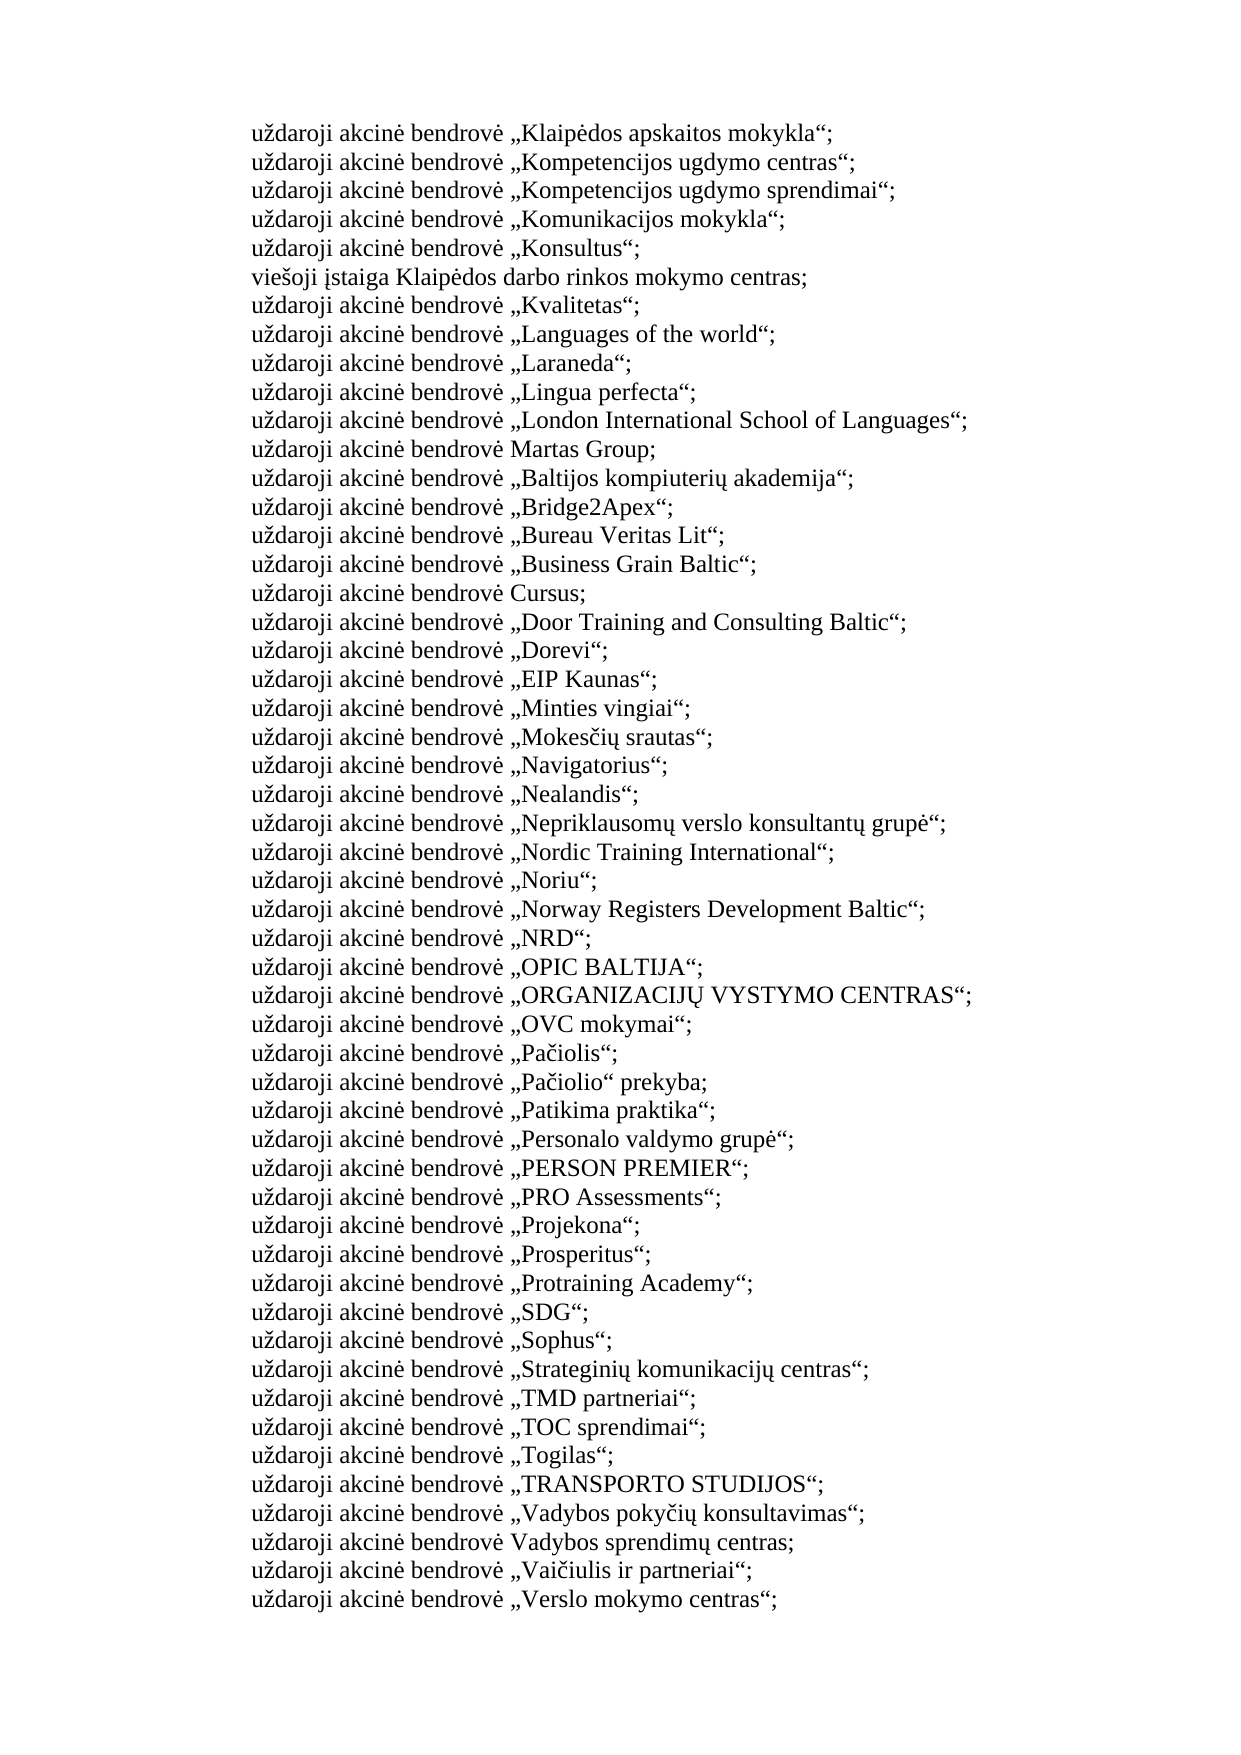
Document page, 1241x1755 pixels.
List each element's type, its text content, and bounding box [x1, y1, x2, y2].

text uždaroji akcinė bendrovė „Konsultus“; [177, 233, 1181, 262]
text uždaroji akcinė bendrovė „London International School of Languages“; [177, 406, 1181, 434]
text uždaroji akcinė bendrovė „Nepriklausomų verslo konsultantų grupė“; [177, 808, 1181, 837]
text uždaroji akcinė bendrovė „Kvalitetas“; [177, 291, 1181, 319]
text uždaroji akcinė bendrovė „Baltijos kompiuterių akademija“; [177, 463, 1181, 492]
text uždaroji akcinė bendrovė „Bridge2Apex“; [177, 492, 1181, 521]
text uždaroji akcinė bendrovė „Personalo valdymo grupė“; [177, 1124, 1181, 1153]
text uždaroji akcinė bendrovė „TMD partneriai“; [177, 1383, 1181, 1412]
text uždaroji akcinė bendrovė „Bureau Veritas Lit“; [177, 521, 1181, 549]
text uždaroji akcinė bendrovė „OPIC BALTIJA“; [177, 952, 1181, 981]
text uždaroji akcinė bendrovė „Pačiolio“ prekyba; [177, 1067, 1181, 1096]
text uždaroji akcinė bendrovė „Mokesčių srautas“; [177, 722, 1181, 751]
text uždaroji akcinė bendrovė „Prosperitus“; [177, 1239, 1181, 1268]
text uždaroji akcinė bendrovė „Vadybos pokyčių konsultavimas“; [177, 1498, 1181, 1527]
text uždaroji akcinė bendrovė „PRO Assessments“; [177, 1182, 1181, 1211]
text uždaroji akcinė bendrovė „OVC mokymai“; [177, 1009, 1181, 1038]
text uždaroji akcinė bendrovė „PERSON PREMIER“; [177, 1153, 1181, 1182]
text uždaroji akcinė bendrovė „Lingua perfecta“; [177, 377, 1181, 406]
text uždaroji akcinė bendrovė „Kompetencijos ugdymo sprendimai“; [177, 176, 1181, 204]
text uždaroji akcinė bendrovė „Vaičiulis ir partneriai“; [177, 1556, 1181, 1584]
text uždaroji akcinė bendrovė „Protraining Academy“; [177, 1268, 1181, 1297]
text uždaroji akcinė bendrovė „Verslo mokymo centras“; [177, 1584, 1181, 1613]
text viešoji įstaiga Klaipėdos darbo rinkos mokymo centras; [177, 262, 1181, 291]
text uždaroji akcinė bendrovė Vadybos sprendimų centras; [177, 1527, 1181, 1556]
text uždaroji akcinė bendrovė „Projekona“; [177, 1211, 1181, 1239]
text uždaroji akcinė bendrovė „TRANSPORTO STUDIJOS“; [177, 1469, 1181, 1498]
text uždaroji akcinė bendrovė „EIP Kaunas“; [177, 664, 1181, 693]
text uždaroji akcinė bendrovė „Klaipėdos apskaitos mokykla“; [177, 118, 1181, 147]
text uždaroji akcinė bendrovė „Strateginių komunikacijų centras“; [177, 1354, 1181, 1383]
text uždaroji akcinė bendrovė „Pačiolis“; [177, 1038, 1181, 1067]
text uždaroji akcinė bendrovė „Laraneda“; [177, 348, 1181, 377]
text uždaroji akcinė bendrovė „Noriu“; [177, 866, 1181, 894]
text uždaroji akcinė bendrovė „Minties vingiai“; [177, 693, 1181, 722]
text uždaroji akcinė bendrovė „Komunikacijos mokykla“; [177, 204, 1181, 233]
text uždaroji akcinė bendrovė „Togilas“; [177, 1441, 1181, 1469]
text uždaroji akcinė bendrovė „Kompetencijos ugdymo centras“; [177, 147, 1181, 176]
text uždaroji akcinė bendrovė „Nealandis“; [177, 779, 1181, 808]
text uždaroji akcinė bendrovė „Patikima praktika“; [177, 1096, 1181, 1124]
text uždaroji akcinė bendrovė „ORGANIZACIJŲ VYSTYMO CENTRAS“; [177, 981, 1181, 1009]
text uždaroji akcinė bendrovė „Navigatorius“; [177, 751, 1181, 779]
text uždaroji akcinė bendrovė „NRD“; [177, 923, 1181, 952]
text uždaroji akcinė bendrovė „SDG“; [177, 1297, 1181, 1326]
text uždaroji akcinė bendrovė Martas Group; [177, 434, 1181, 463]
text uždaroji akcinė bendrovė „Door Training and Consulting Baltic“; [177, 607, 1181, 636]
text uždaroji akcinė bendrovė „Nordic Training International“; [177, 837, 1181, 866]
text uždaroji akcinė bendrovė „Norway Registers Development Baltic“; [177, 894, 1181, 923]
text uždaroji akcinė bendrovė „Dorevi“; [177, 636, 1181, 664]
text uždaroji akcinė bendrovė „TOC sprendimai“; [177, 1412, 1181, 1441]
text uždaroji akcinė bendrovė „Languages of the world“; [177, 319, 1181, 348]
text uždaroji akcinė bendrovė „Sophus“; [177, 1326, 1181, 1354]
text uždaroji akcinė bendrovė Cursus; [177, 578, 1181, 607]
text uždaroji akcinė bendrovė „Business Grain Baltic“; [177, 549, 1181, 578]
